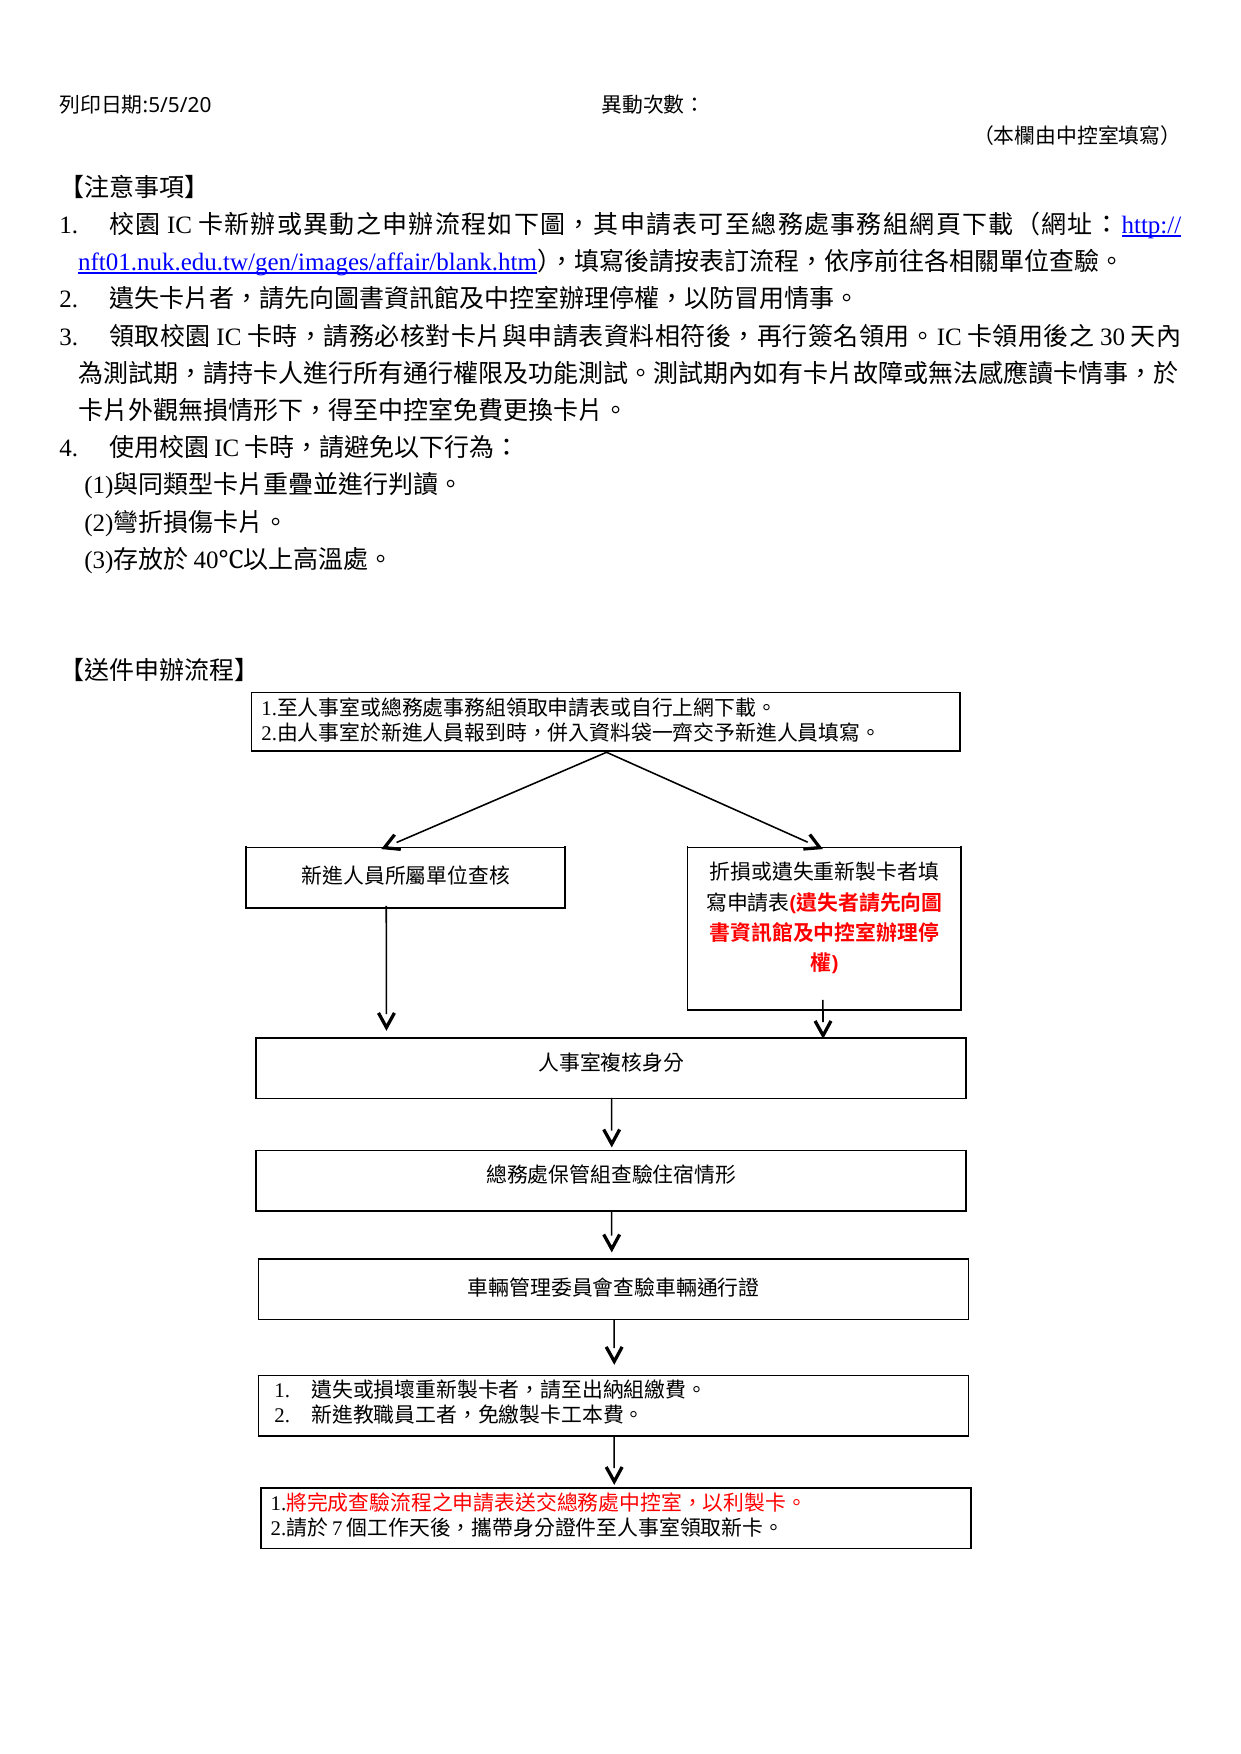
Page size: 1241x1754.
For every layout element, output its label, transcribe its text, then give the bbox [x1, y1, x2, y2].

text 2.請於7個工作天後，攜帶身分證件至人事室領取新卡。 [270, 1515, 961, 1540]
text 總務處保管組查驗住宿情形 [272, 1158, 950, 1189]
text 折損或遺失重新製卡者填寫申請表(遺失者請先向圖書資訊館及中控室辦理停權) [703, 856, 945, 977]
text 【送件申辦流程】 [59, 650, 1181, 688]
text 新進人員所屬單位查核 [261, 859, 549, 889]
list 遺失卡片者，請先向圖書資訊館及中控室辦理停權，以防冒用情事。 [59, 278, 1181, 316]
text 1.將完成查驗流程之申請表送交總務處中控室，以利製卡。 [270, 1490, 961, 1515]
list 新進教職員工者，免繳製卡工本費。 [274, 1403, 953, 1428]
text 1.至人事室或總務處事務組領取申請表或自行上網下載。 [261, 695, 956, 720]
text (1)與同類型卡片重疊並進行判讀。 [84, 464, 1181, 502]
text 【注意事項】 [59, 167, 1181, 204]
list 使用校園IC卡時，請避免以下行為： [59, 427, 1181, 464]
list 領取校園IC卡時，請務必核對卡片與申請表資料相符後，再行簽名領用。IC卡領用後之30天內為測試期，請持卡人進行所有通行權限及功能測試。測試期內如有卡片故障或無法感應讀卡情事，於卡片外觀無損情形下，得至中控室免費更換卡片。 [59, 316, 1181, 427]
text 人事室複核身分 [272, 1046, 950, 1076]
text (2)彎折損傷卡片。 [84, 502, 1181, 539]
list 遺失或損壞重新製卡者，請至出納組繳費。 [274, 1378, 953, 1403]
text 2.由人事室於新進人員報到時，併入資料袋一齊交予新進人員填寫。 [261, 720, 956, 745]
text (3)存放於40℃以上高溫處。 [84, 539, 1181, 576]
list 校園IC卡新辦或異動之申辦流程如下圖，其申請表可至總務處事務組網頁下載（網址：http://nft01.nuk.edu.tw/gen/images/affair/blank.htm），填寫後請按表訂流程，依序前往各相關單位查驗。 [59, 204, 1181, 278]
text 車輛管理委員會查驗車輛通行證 [268, 1271, 959, 1301]
